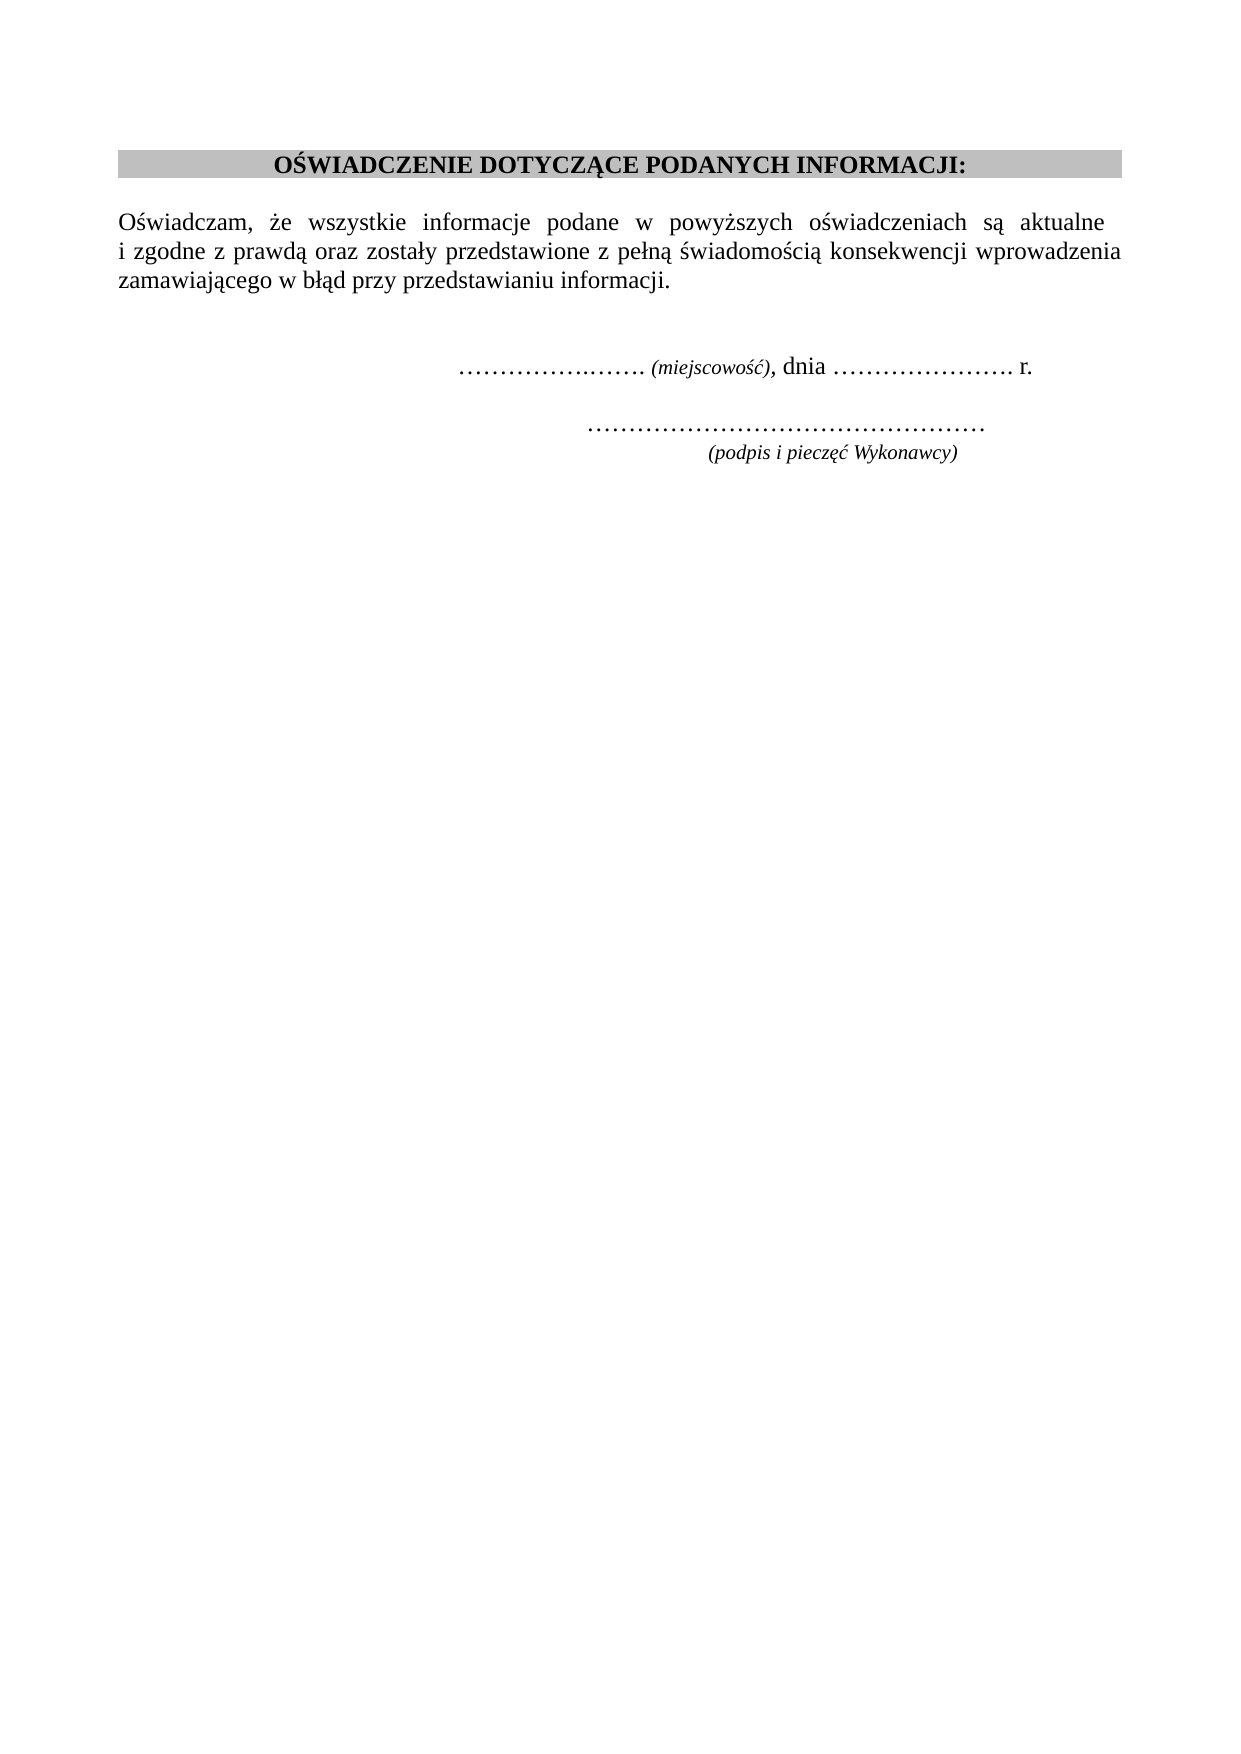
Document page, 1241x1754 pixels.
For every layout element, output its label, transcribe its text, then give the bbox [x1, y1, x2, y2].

text ………………………………………… [118, 380, 1122, 437]
text …………….……. (miejscowość), dnia …………………. r. [118, 351, 1122, 380]
text OŚWIADCZENIE DOTYCZĄCE PODANYCH INFORMACJI: [118, 150, 1122, 178]
text (podpis i pieczęć Wykonawcy) [708, 440, 1122, 464]
text Oświadczam, że wszystkie informacje podane w powyższych oświadczeniach są aktualne i zgodne z prawdą oraz zostały przedstawione z pełną świadomością konsekwencji wprowadzenia zamawiającego w błąd przy przedstawianiu informacji. [118, 207, 1122, 293]
